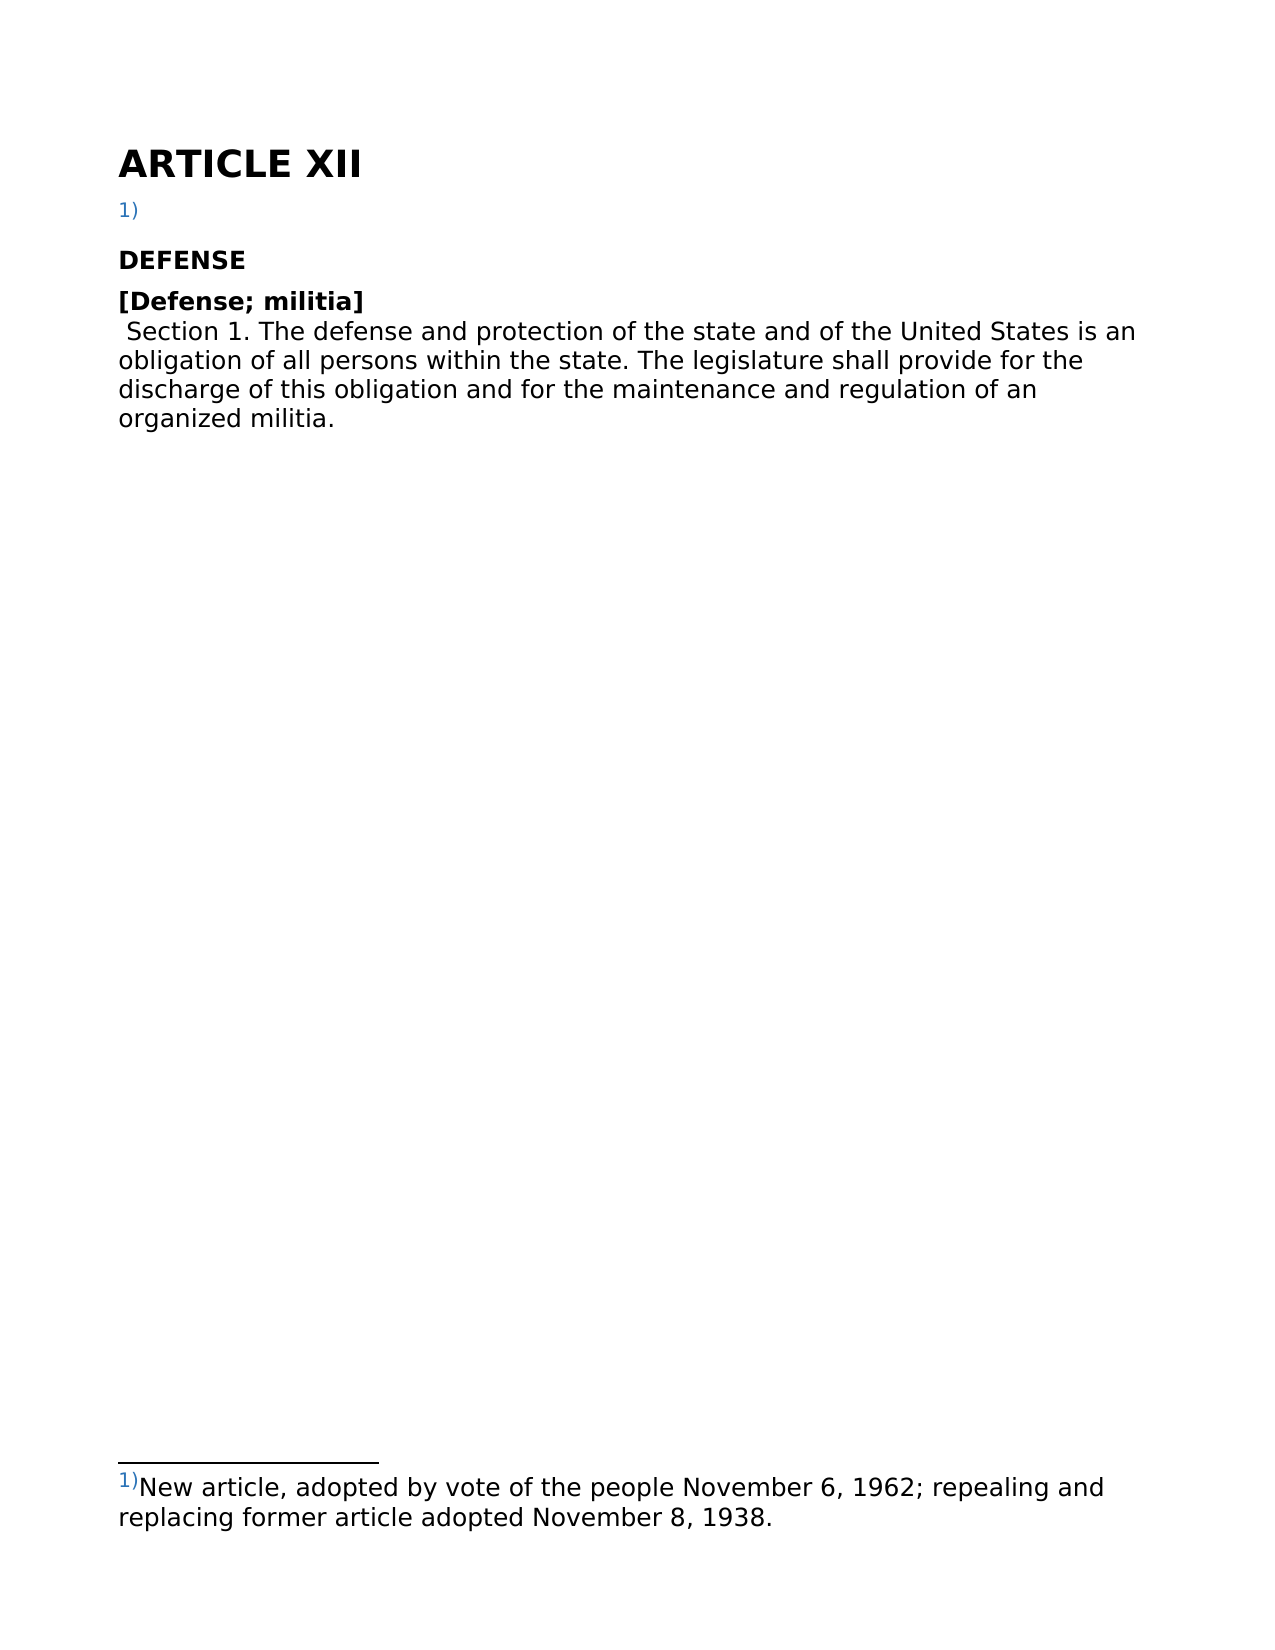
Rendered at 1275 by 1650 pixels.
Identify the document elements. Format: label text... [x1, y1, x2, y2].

subtitle ARTICLE XII [118, 143, 1157, 187]
text [Defense; militia] Section 1. The defense and protection of the state and of the United States is an obligation of all persons within the state. The legislature shall provide for the discharge of this obligation and for the maintenance and regulation of an organized militia. [118, 287, 1157, 433]
text DEFENSE [118, 246, 1157, 275]
text New article, adopted by vote of the people November 6, 1962; repealing and replacing former article adopted November 8, 1938. [118, 1469, 1157, 1532]
